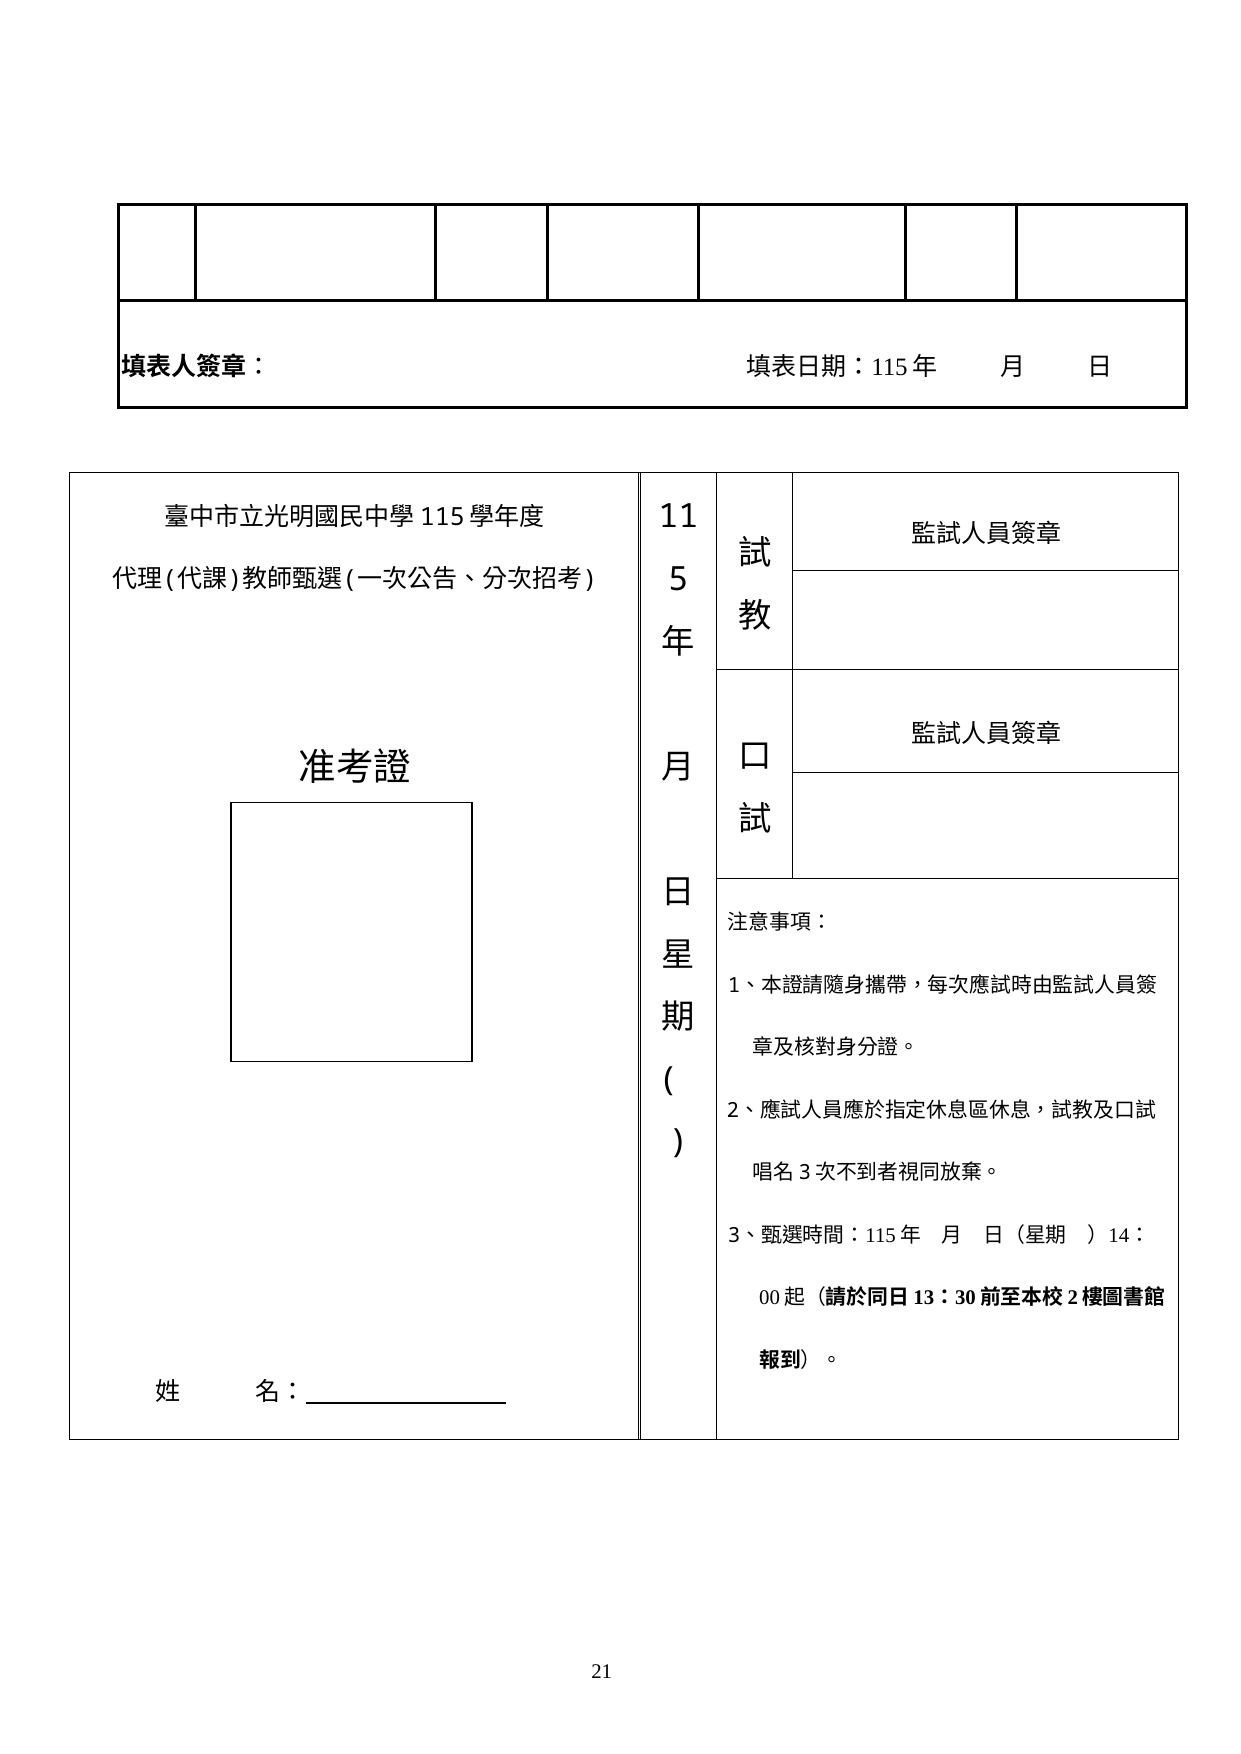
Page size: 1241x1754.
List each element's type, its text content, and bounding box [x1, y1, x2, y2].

table_cell [69, 203, 117, 298]
table_cell [1073, 409, 1077, 472]
table_cell [907, 206, 1015, 298]
table_cell [549, 206, 697, 298]
table_cell 注意事項： 1、本證請隨身攜帶，每次應試時由監試人員簽章及核對身分證。 2、應試人員應於指定休息區休息，試教及口試唱名3次不到者視同放棄。 3、甄選時間：115年 月 日（星期 ）14：00起（請於同日13：30前至本校2樓圖書館報到）。 [717, 879, 1178, 1439]
table_cell [437, 206, 546, 298]
table_cell [1179, 878, 1187, 1439]
table_cell [145, 409, 1073, 472]
table_cell [1179, 570, 1187, 669]
table_cell [69, 299, 117, 406]
table_cell 監試人員簽章 [793, 670, 1178, 772]
table_cell [118, 409, 145, 472]
table_cell [1018, 206, 1185, 298]
table_cell 口試 [717, 670, 792, 878]
table_cell [793, 571, 1178, 669]
table_cell [1077, 409, 1178, 472]
table_cell 試教 [717, 473, 792, 669]
table_cell [1179, 472, 1187, 569]
table_cell 填表人簽章： 填表日期：115年 月 日 [120, 302, 1185, 406]
table_cell 監試人員簽章 [793, 473, 1178, 569]
table_cell [69, 406, 118, 472]
table_cell 115 年 月 日 星 期 ( ) [641, 473, 716, 1439]
table_cell [120, 206, 194, 298]
table_cell [1179, 669, 1187, 772]
table_cell 臺中市立光明國民中學115學年度 代理(代課)教師甄選(一次公告、分次招考) 准考證 姓 名： [70, 473, 638, 1439]
table_cell [793, 773, 1178, 878]
table_cell [1179, 772, 1187, 878]
table_cell [700, 206, 904, 298]
table_cell [197, 206, 434, 298]
table_cell [1179, 409, 1187, 472]
